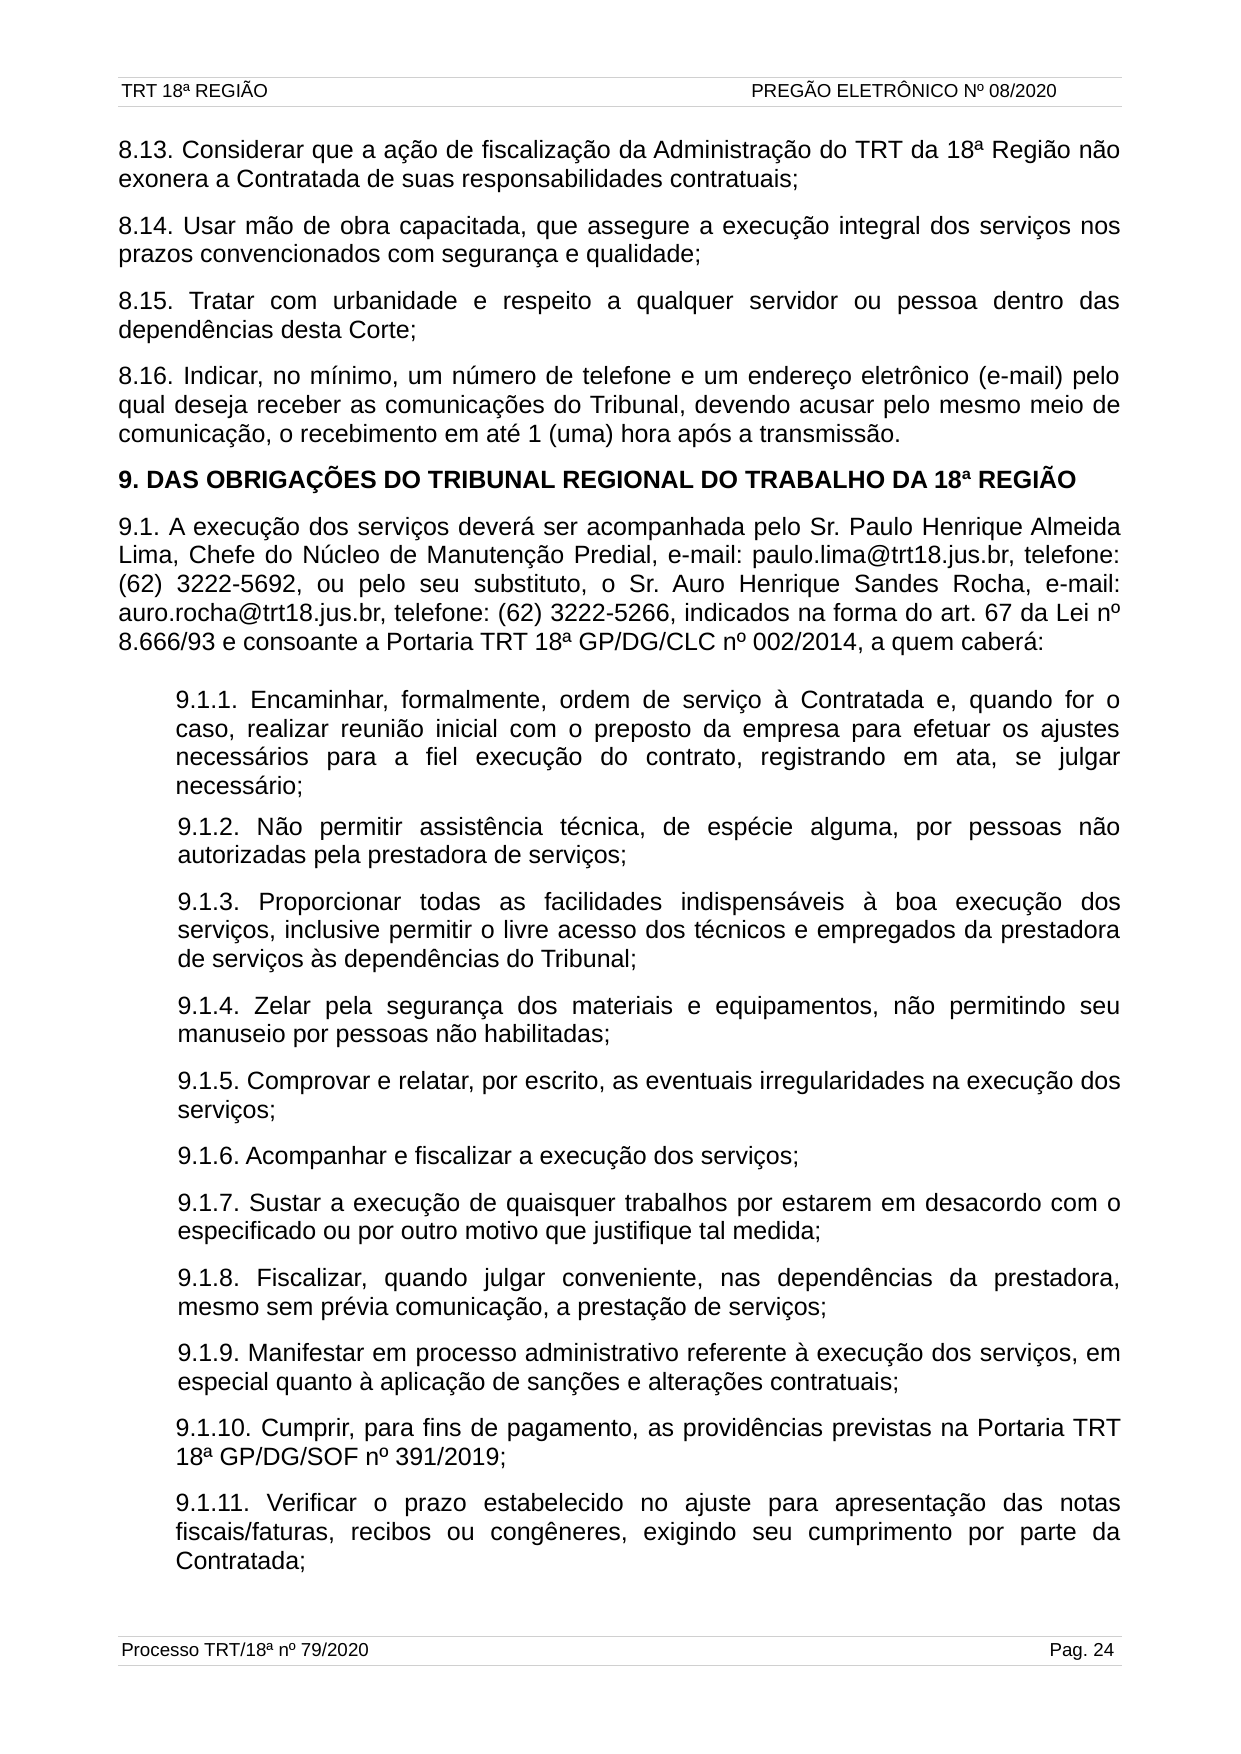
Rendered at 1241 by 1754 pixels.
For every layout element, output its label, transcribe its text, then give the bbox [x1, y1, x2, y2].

text 9. DAS OBRIGAÇÕES DO TRIBUNAL REGIONAL DO TRABALHO DA 18ª REGIÃO [118, 465, 1122, 494]
text 9.1.2. Não permitir assistência técnica, de espécie alguma, por pessoas não autorizadas pela prestadora de serviços; [177, 812, 1122, 869]
text 9.1.11. Verificar o prazo estabelecido no ajuste para apresentação das notas fiscais/faturas, recibos ou congêneres, exigindo seu cumprimento por parte da Contratada; [175, 1488, 1122, 1575]
text 8.15. Tratar com urbanidade e respeito a qualquer servidor ou pessoa dentro das dependências desta Corte; [118, 286, 1122, 343]
text 9.1.3. Proporcionar todas as facilidades indispensáveis à boa execução dos serviços, inclusive permitir o livre acesso dos técnicos e empregados da prestadora de serviços às dependências do Tribunal; [177, 887, 1122, 973]
text 9.1.9. Manifestar em processo administrativo referente à execução dos serviços, em especial quanto à aplicação de sanções e alterações contratuais; [177, 1338, 1122, 1396]
text 9.1.8. Fiscalizar, quando julgar conveniente, nas dependências da prestadora, mesmo sem prévia comunicação, a prestação de serviços; [177, 1263, 1122, 1320]
text 9.1.1. Encaminhar, formalmente, ordem de serviço à Contratada e, quando for o caso, realizar reunião inicial com o preposto da empresa para efetuar os ajustes necessários para a fiel execução do contrato, registrando em ata, se julgar necessário; [175, 685, 1122, 800]
text 9.1.5. Comprovar e relatar, por escrito, as eventuais irregularidades na execução dos serviços; [177, 1066, 1122, 1123]
text 9.1.7. Sustar a execução de quaisquer trabalhos por estarem em desacordo com o especificado ou por outro motivo que justifique tal medida; [177, 1188, 1122, 1245]
text 8.16. Indicar, no mínimo, um número de telefone e um endereço eletrônico (e-mail) pelo qual deseja receber as comunicações do Tribunal, devendo acusar pelo mesmo meio de comunicação, o recebimento em até 1 (uma) hora após a transmissão. [118, 361, 1122, 447]
text 8.13. Considerar que a ação de fiscalização da Administração do TRT da 18ª Região não exonera a Contratada de suas responsabilidades contratuais; [118, 136, 1122, 193]
text 9.1.10. Cumprir, para fins de pagamento, as providências previstas na Portaria TRT 18ª GP/DG/SOF nº 391/2019; [175, 1413, 1122, 1471]
text 9.1.4. Zelar pela segurança dos materiais e equipamentos, não permitindo seu manuseio por pessoas não habilitadas; [177, 991, 1122, 1048]
text 8.14. Usar mão de obra capacitada, que assegure a execução integral dos serviços nos prazos convencionados com segurança e qualidade; [118, 211, 1122, 268]
text 9.1.6. Acompanhar e fiscalizar a execução dos serviços; [177, 1141, 1122, 1170]
text 9.1. A execução dos serviços deverá ser acompanhada pelo Sr. Paulo Henrique Almeida Lima, Chefe do Núcleo de Manutenção Predial, e-mail: paulo.lima@trt18.jus.br, telefone: (62) 3222-5692, ou pelo seu substituto, o Sr. Auro Henrique Sandes Rocha, e-mail: auro.rocha@trt18.jus.br, telefone: (62) 3222-5266, indicados na forma do art. 67 da Lei nº 8.666/93 e consoante a Portaria TRT 18ª GP/DG/CLC nº 002/2014, a quem caberá: [118, 512, 1122, 655]
